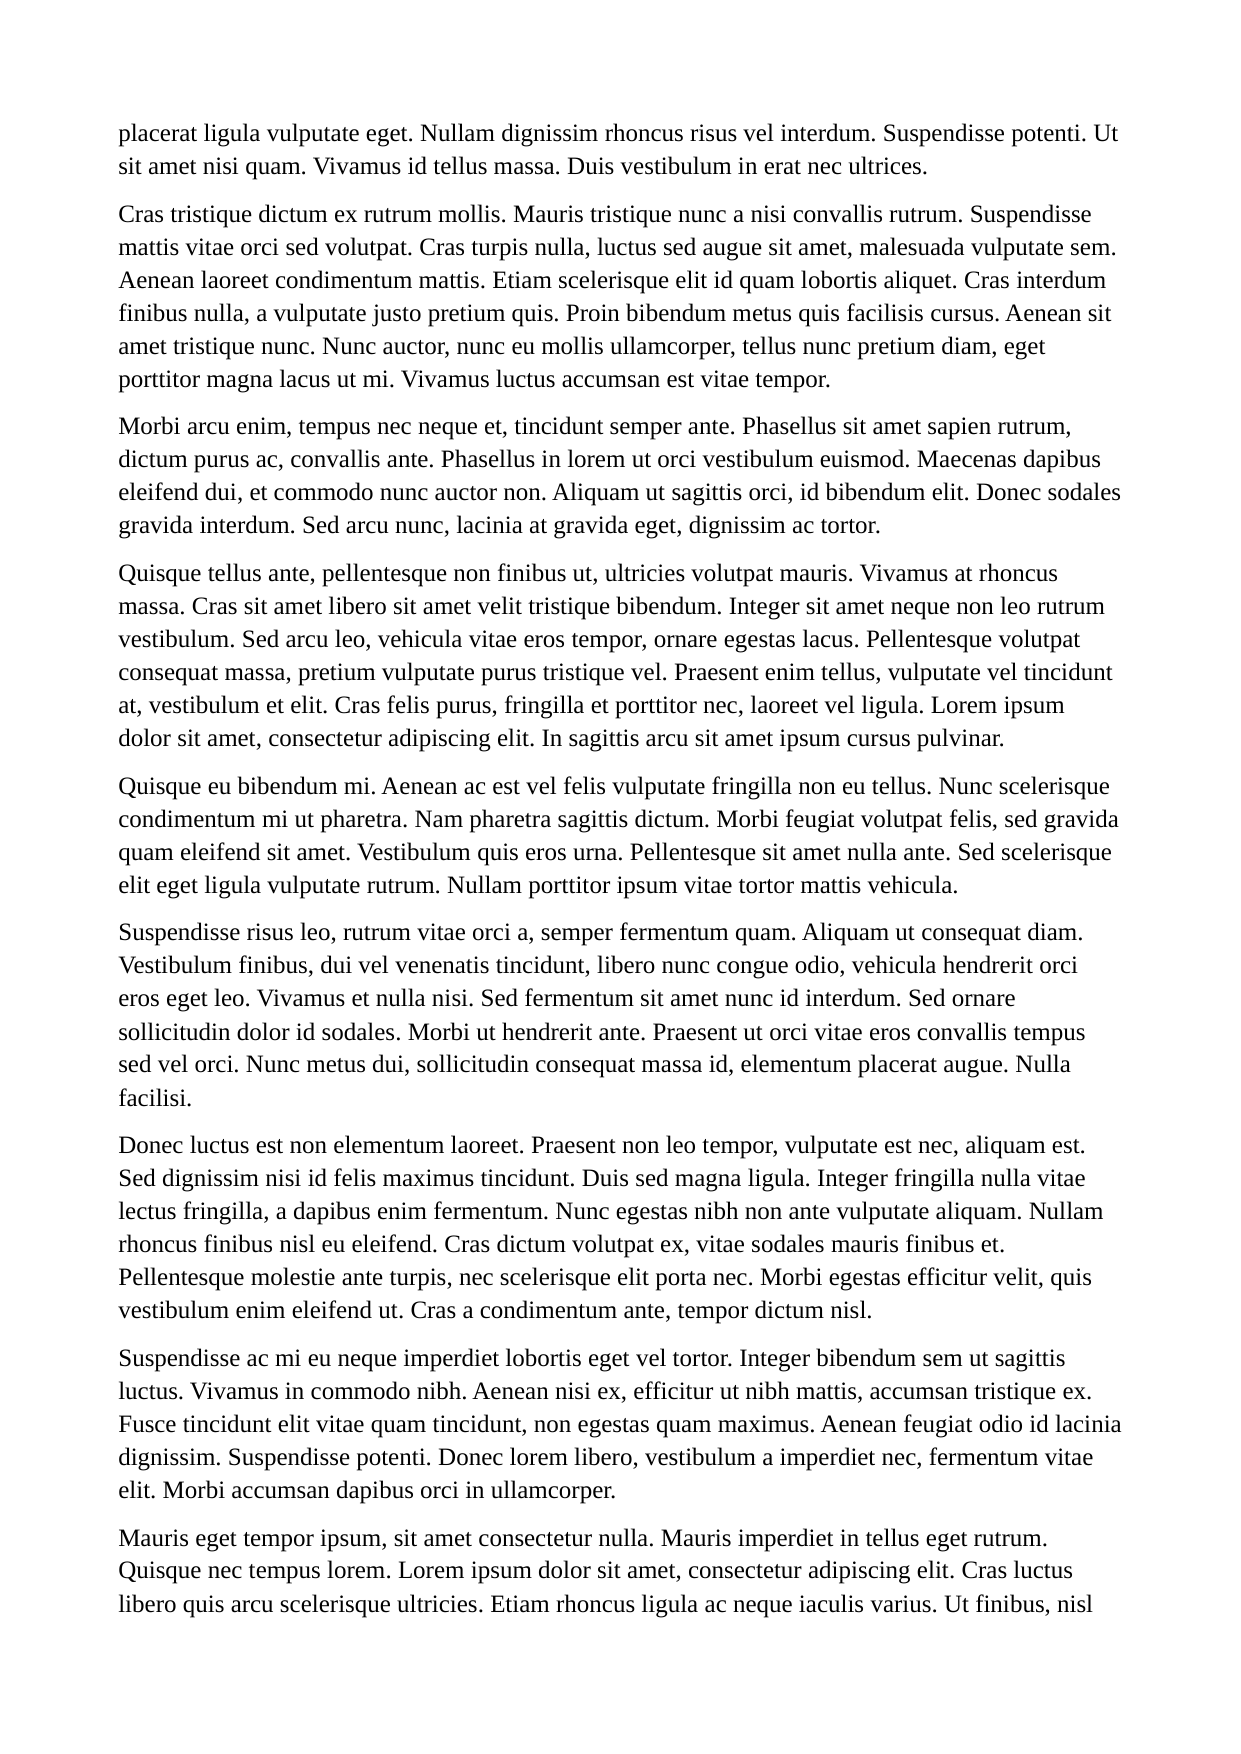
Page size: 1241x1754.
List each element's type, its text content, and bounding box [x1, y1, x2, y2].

text placerat ligula vulputate eget. Nullam dignissim rhoncus risus vel interdum. Suspendisse potenti. Ut sit amet nisi quam. Vivamus id tellus massa. Duis vestibulum in erat nec ultrices. [118, 118, 1122, 180]
text Suspendisse risus leo, rutrum vitae orci a, semper fermentum quam. Aliquam ut consequat diam. Vestibulum finibus, dui vel venenatis tincidunt, libero nunc congue odio, vehicula hendrerit orci eros eget leo. Vivamus et nulla nisi. Sed fermentum sit amet nunc id interdum. Sed ornare sollicitudin dolor id sodales. Morbi ut hendrerit ante. Praesent ut orci vitae eros convallis tempus sed vel orci. Nunc metus dui, sollicitudin consequat massa id, elementum placerat augue. Nulla facilisi. [118, 917, 1122, 1111]
text Suspendisse ac mi eu neque imperdiet lobortis eget vel tortor. Integer bibendum sem ut sagittis luctus. Vivamus in commodo nibh. Aenean nisi ex, efficitur ut nibh mattis, accumsan tristique ex. Fusce tincidunt elit vitae quam tincidunt, non egestas quam maximus. Aenean feugiat odio id lacinia dignissim. Suspendisse potenti. Donec lorem libero, vestibulum a imperdiet nec, fermentum vitae elit. Morbi accumsan dapibus orci in ullamcorper. [118, 1343, 1122, 1504]
text Quisque tellus ante, pellentesque non finibus ut, ultricies volutpat mauris. Vivamus at rhoncus massa. Cras sit amet libero sit amet velit tristique bibendum. Integer sit amet neque non leo rutrum vestibulum. Sed arcu leo, vehicula vitae eros tempor, ornare egestas lacus. Pellentesque volutpat consequat massa, pretium vulputate purus tristique vel. Praesent enim tellus, vulputate vel tincidunt at, vestibulum et elit. Cras felis purus, fringilla et porttitor nec, laoreet vel ligula. Lorem ipsum dolor sit amet, consectetur adipiscing elit. In sagittis arcu sit amet ipsum cursus pulvinar. [118, 558, 1122, 752]
text Quisque eu bibendum mi. Aenean ac est vel felis vulputate fringilla non eu tellus. Nunc scelerisque condimentum mi ut pharetra. Nam pharetra sagittis dictum. Morbi feugiat volutpat felis, sed gravida quam eleifend sit amet. Vestibulum quis eros urna. Pellentesque sit amet nulla ante. Sed scelerisque elit eget ligula vulputate rutrum. Nullam porttitor ipsum vitae tortor mattis vehicula. [118, 771, 1122, 899]
text Mauris eget tempor ipsum, sit amet consectetur nulla. Mauris imperdiet in tellus eget rutrum. Quisque nec tempus lorem. Lorem ipsum dolor sit amet, consectetur adipiscing elit. Cras luctus libero quis arcu scelerisque ultricies. Etiam rhoncus ligula ac neque iaculis varius. Ut finibus, nisl [118, 1523, 1122, 1617]
text Cras tristique dictum ex rutrum mollis. Mauris tristique nunc a nisi convallis rutrum. Suspendisse mattis vitae orci sed volutpat. Cras turpis nulla, luctus sed augue sit amet, malesuada vulputate sem. Aenean laoreet condimentum mattis. Etiam scelerisque elit id quam lobortis aliquet. Cras interdum finibus nulla, a vulputate justo pretium quis. Proin bibendum metus quis facilisis cursus. Aenean sit amet tristique nunc. Nunc auctor, nunc eu mollis ullamcorper, tellus nunc pretium diam, eget porttitor magna lacus ut mi. Vivamus luctus accumsan est vitae tempor. [118, 199, 1122, 393]
text Donec luctus est non elementum laoreet. Praesent non leo tempor, vulputate est nec, aliquam est. Sed dignissim nisi id felis maximus tincidunt. Duis sed magna ligula. Integer fringilla nulla vitae lectus fringilla, a dapibus enim fermentum. Nunc egestas nibh non ante vulputate aliquam. Nullam rhoncus finibus nisl eu eleifend. Cras dictum volutpat ex, vitae sodales mauris finibus et. Pellentesque molestie ante turpis, nec scelerisque elit porta nec. Morbi egestas efficitur velit, quis vestibulum enim eleifend ut. Cras a condimentum ante, tempor dictum nisl. [118, 1130, 1122, 1324]
text Morbi arcu enim, tempus nec neque et, tincidunt semper ante. Phasellus sit amet sapien rutrum, dictum purus ac, convallis ante. Phasellus in lorem ut orci vestibulum euismod. Maecenas dapibus eleifend dui, et commodo nunc auctor non. Aliquam ut sagittis orci, id bibendum elit. Donec sodales gravida interdum. Sed arcu nunc, lacinia at gravida eget, dignissim ac tortor. [118, 411, 1122, 539]
